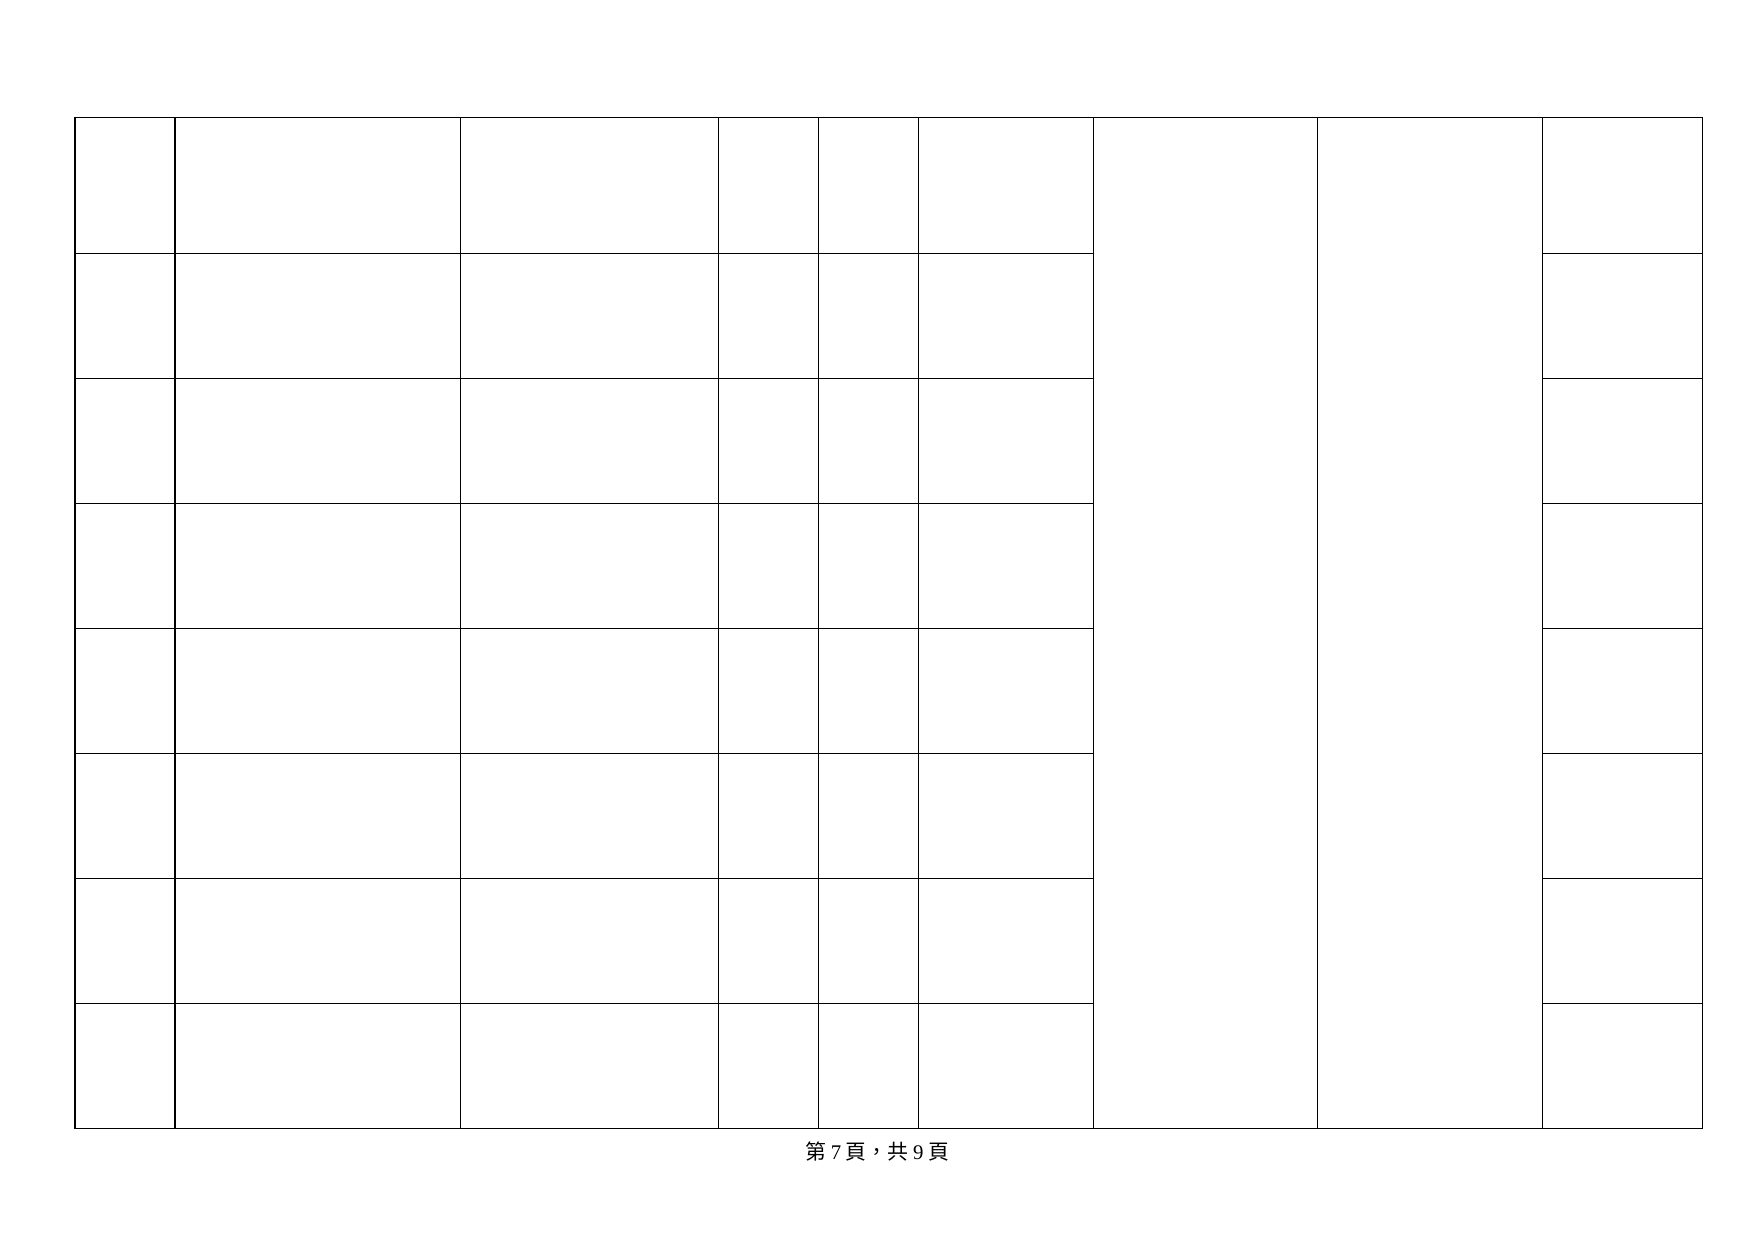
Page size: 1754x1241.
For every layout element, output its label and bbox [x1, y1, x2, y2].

table_cell [1703, 1003, 1729, 1127]
table_cell [719, 629, 818, 752]
table_cell [1543, 879, 1702, 1002]
table_cell [1703, 878, 1729, 1002]
table_cell [176, 629, 460, 752]
table_cell [1703, 503, 1729, 627]
table_cell [919, 754, 1093, 877]
table_cell [461, 879, 718, 1002]
table_cell [819, 879, 918, 1002]
table_cell [719, 379, 818, 502]
table_cell [176, 754, 460, 877]
table_cell [919, 379, 1093, 502]
table_cell [176, 504, 460, 627]
table_cell [719, 254, 818, 377]
table_cell [819, 254, 918, 377]
table_cell [1703, 628, 1729, 752]
table_cell [1703, 117, 1729, 252]
table_cell [919, 879, 1093, 1002]
table_cell [461, 754, 718, 877]
table_cell [819, 504, 918, 627]
table_cell [1318, 118, 1542, 1127]
table_cell [176, 254, 460, 377]
table_cell [919, 504, 1093, 627]
table_cell [1543, 754, 1702, 877]
table_cell [819, 629, 918, 752]
table_cell [76, 879, 174, 1002]
table_cell [461, 254, 718, 377]
table_cell [919, 118, 1093, 252]
table_cell [719, 504, 818, 627]
table_cell [461, 629, 718, 752]
table_cell [719, 118, 818, 252]
table_cell [819, 118, 918, 252]
table_cell [1543, 629, 1702, 752]
table_cell [76, 629, 174, 752]
table_cell [1094, 118, 1317, 1127]
table_cell [1543, 254, 1702, 377]
table_cell [176, 118, 460, 252]
table_cell [1543, 118, 1702, 252]
table_cell [919, 1004, 1093, 1127]
table_cell [819, 379, 918, 502]
table_cell [1543, 504, 1702, 627]
table_cell [76, 1004, 174, 1127]
table_cell [76, 254, 174, 377]
table_cell [76, 118, 174, 252]
table_cell [919, 629, 1093, 752]
table_cell [461, 118, 718, 252]
table_cell [176, 879, 460, 1002]
table_cell [461, 504, 718, 627]
table_cell [1543, 379, 1702, 502]
table_cell [1543, 1004, 1702, 1127]
table_cell [719, 1004, 818, 1127]
table_cell [76, 754, 174, 877]
table_cell [1703, 378, 1729, 502]
table_cell [919, 254, 1093, 377]
table_cell [76, 504, 174, 627]
table_cell [461, 1004, 718, 1127]
table_cell [176, 1004, 460, 1127]
table_cell [461, 379, 718, 502]
table_cell [719, 754, 818, 877]
table_cell [1703, 753, 1729, 877]
table_cell [819, 1004, 918, 1127]
table_cell [719, 879, 818, 1002]
table_cell [819, 754, 918, 877]
table_cell [176, 379, 460, 502]
table_cell [76, 379, 174, 502]
table_cell [1703, 253, 1729, 377]
